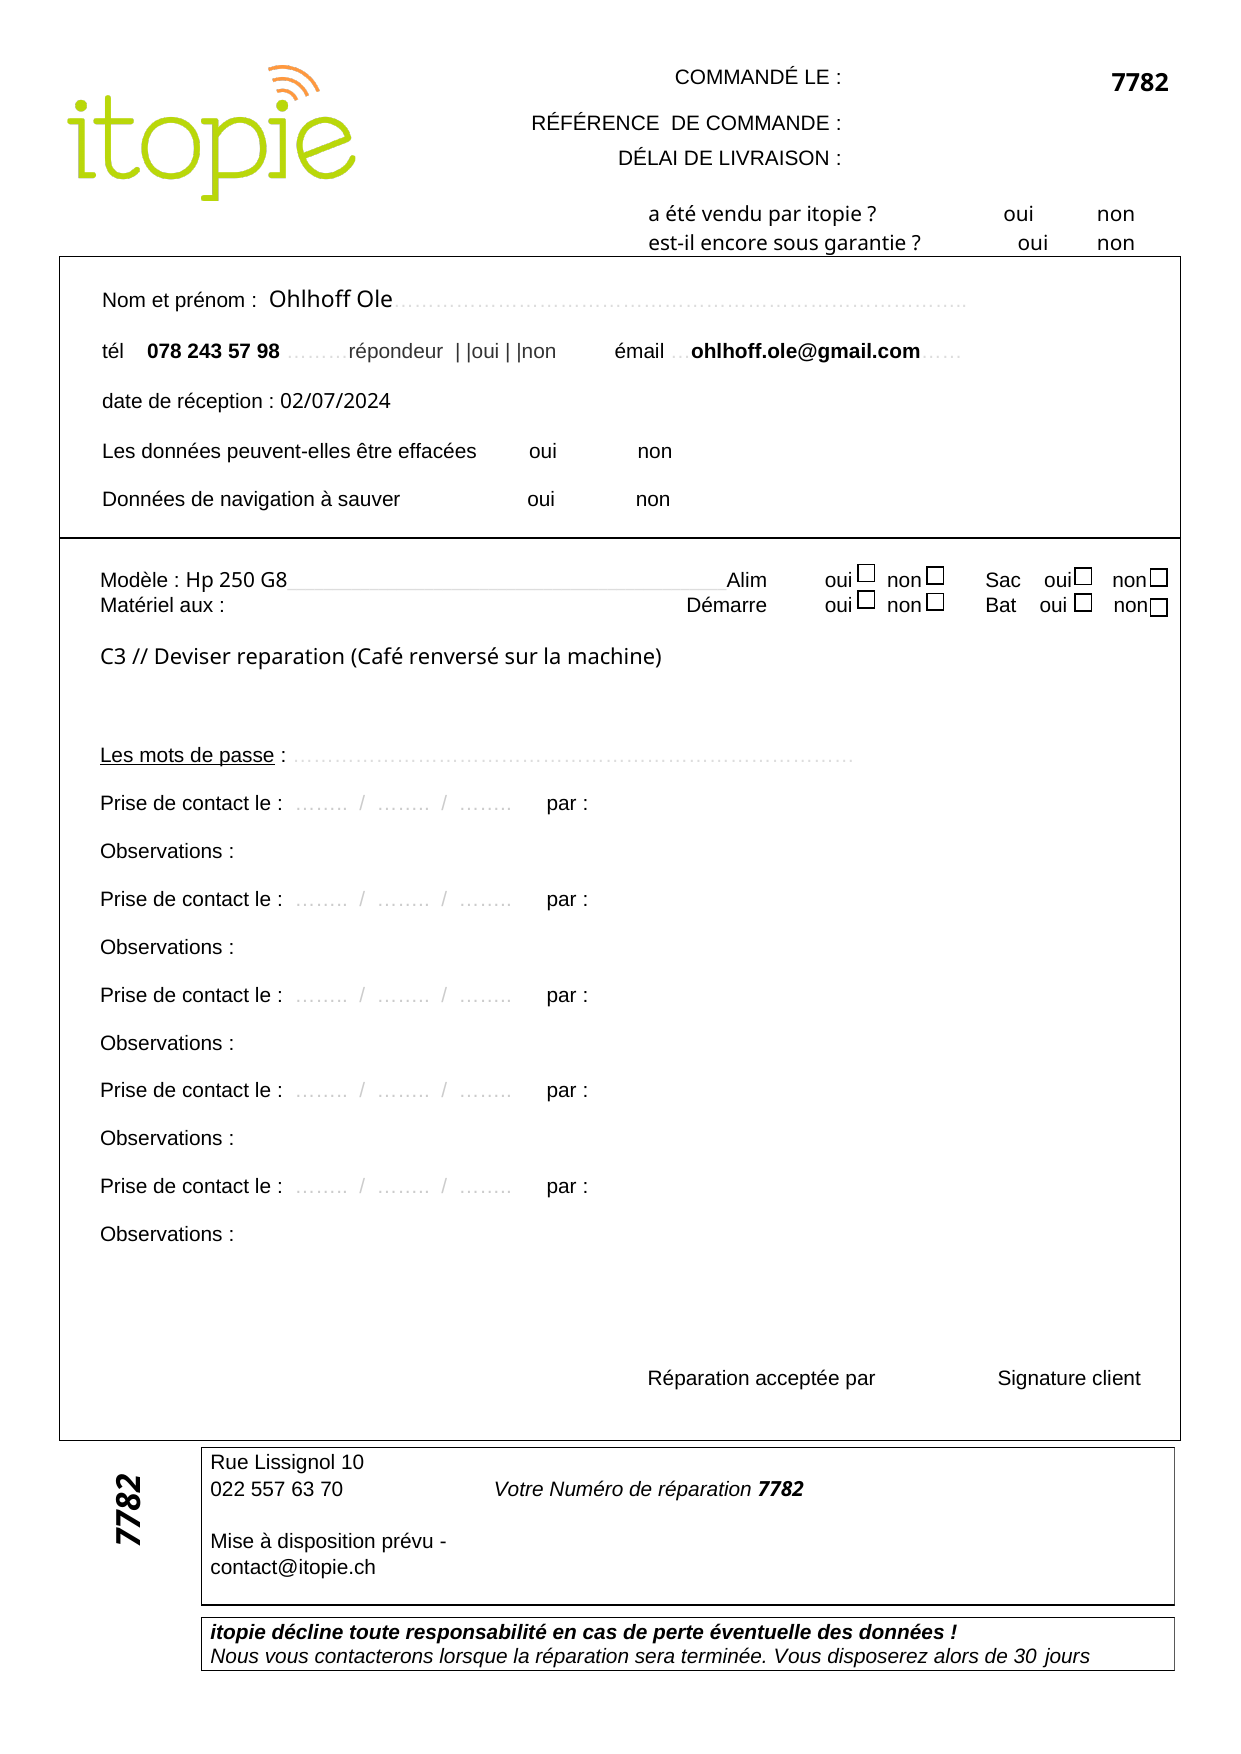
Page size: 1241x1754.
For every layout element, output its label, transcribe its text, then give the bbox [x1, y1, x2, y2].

table_header 7782 [59, 1441, 195, 1677]
text Nom et prénom : Ohlhoff Ole……………………………………………………………………….. [60, 280, 1180, 314]
text Observations : [60, 836, 1180, 863]
text tél 078 243 57 98 ………répondeur | |oui | |non émail …ohlhoff.ole@gmail.com…… [60, 335, 1180, 362]
text Modèle : Hp 250 G8 Alim oui non Sac oui non [948, 562, 1180, 590]
picture [67, 65, 356, 201]
table_header 7782 [847, 59, 1180, 104]
text Modèle : Hp 250 G8 Alim oui non Sac oui non [60, 562, 856, 590]
text Observations : [60, 1027, 1180, 1054]
text Observations : [60, 1123, 1180, 1150]
text est-il encore sous garantie ? oui non [59, 228, 1181, 256]
table_cell [847, 140, 1180, 175]
text a été vendu par itopie ? oui non [59, 199, 1181, 228]
table_header COMMANDÉ LE : [490, 59, 847, 104]
text Prise de contact le : …….. / …….. / …….. par : [60, 1171, 1180, 1198]
text Prise de contact le : …….. / …….. / …….. par : [60, 1075, 1180, 1102]
table_cell RÉFÉRENCE DE COMMANDE : [490, 105, 847, 140]
table_cell itopie décline toute responsabilité en cas de perte éventuelle des données ! Nous vous contacterons lorsque la réparation sera terminée. Vous disposerez alors de 30 jours [195, 1611, 1180, 1677]
text Prise de contact le : …….. / …….. / …….. par : [60, 883, 1180, 911]
table_cell [847, 105, 1180, 140]
text Données de navigation à sauver oui non [60, 484, 1180, 511]
text Les mots de passe : ……………………………………………………………………… [60, 740, 1180, 767]
text Prise de contact le : …….. / …….. / …….. par : [60, 788, 1180, 815]
text Observations : [60, 1219, 1180, 1246]
text C3 // Deviser reparation (Café renversé sur la machine) [60, 638, 1180, 671]
table_cell DÉLAI DE LIVRAISON : [490, 140, 847, 175]
text Les données peuvent-elles être effacées oui non [60, 436, 1180, 463]
text Prise de contact le : …….. / …….. / …….. par : [60, 979, 1180, 1006]
text date de réception : 02/07/2024 [60, 383, 1180, 415]
text Matériel aux : Démarre oui non Bat oui non [60, 590, 1180, 617]
text Observations : [60, 931, 1180, 958]
text Réparation acceptée par Signature client [60, 1363, 1180, 1390]
text Modèle : Hp 250 G8 Alim oui non Sac oui non [879, 562, 925, 590]
table_header Rue Lissignol 10 022 557 63 70 Votre Numéro de réparation 7782 Mise à disposition prévu - contact@itopie.ch [195, 1441, 1180, 1611]
